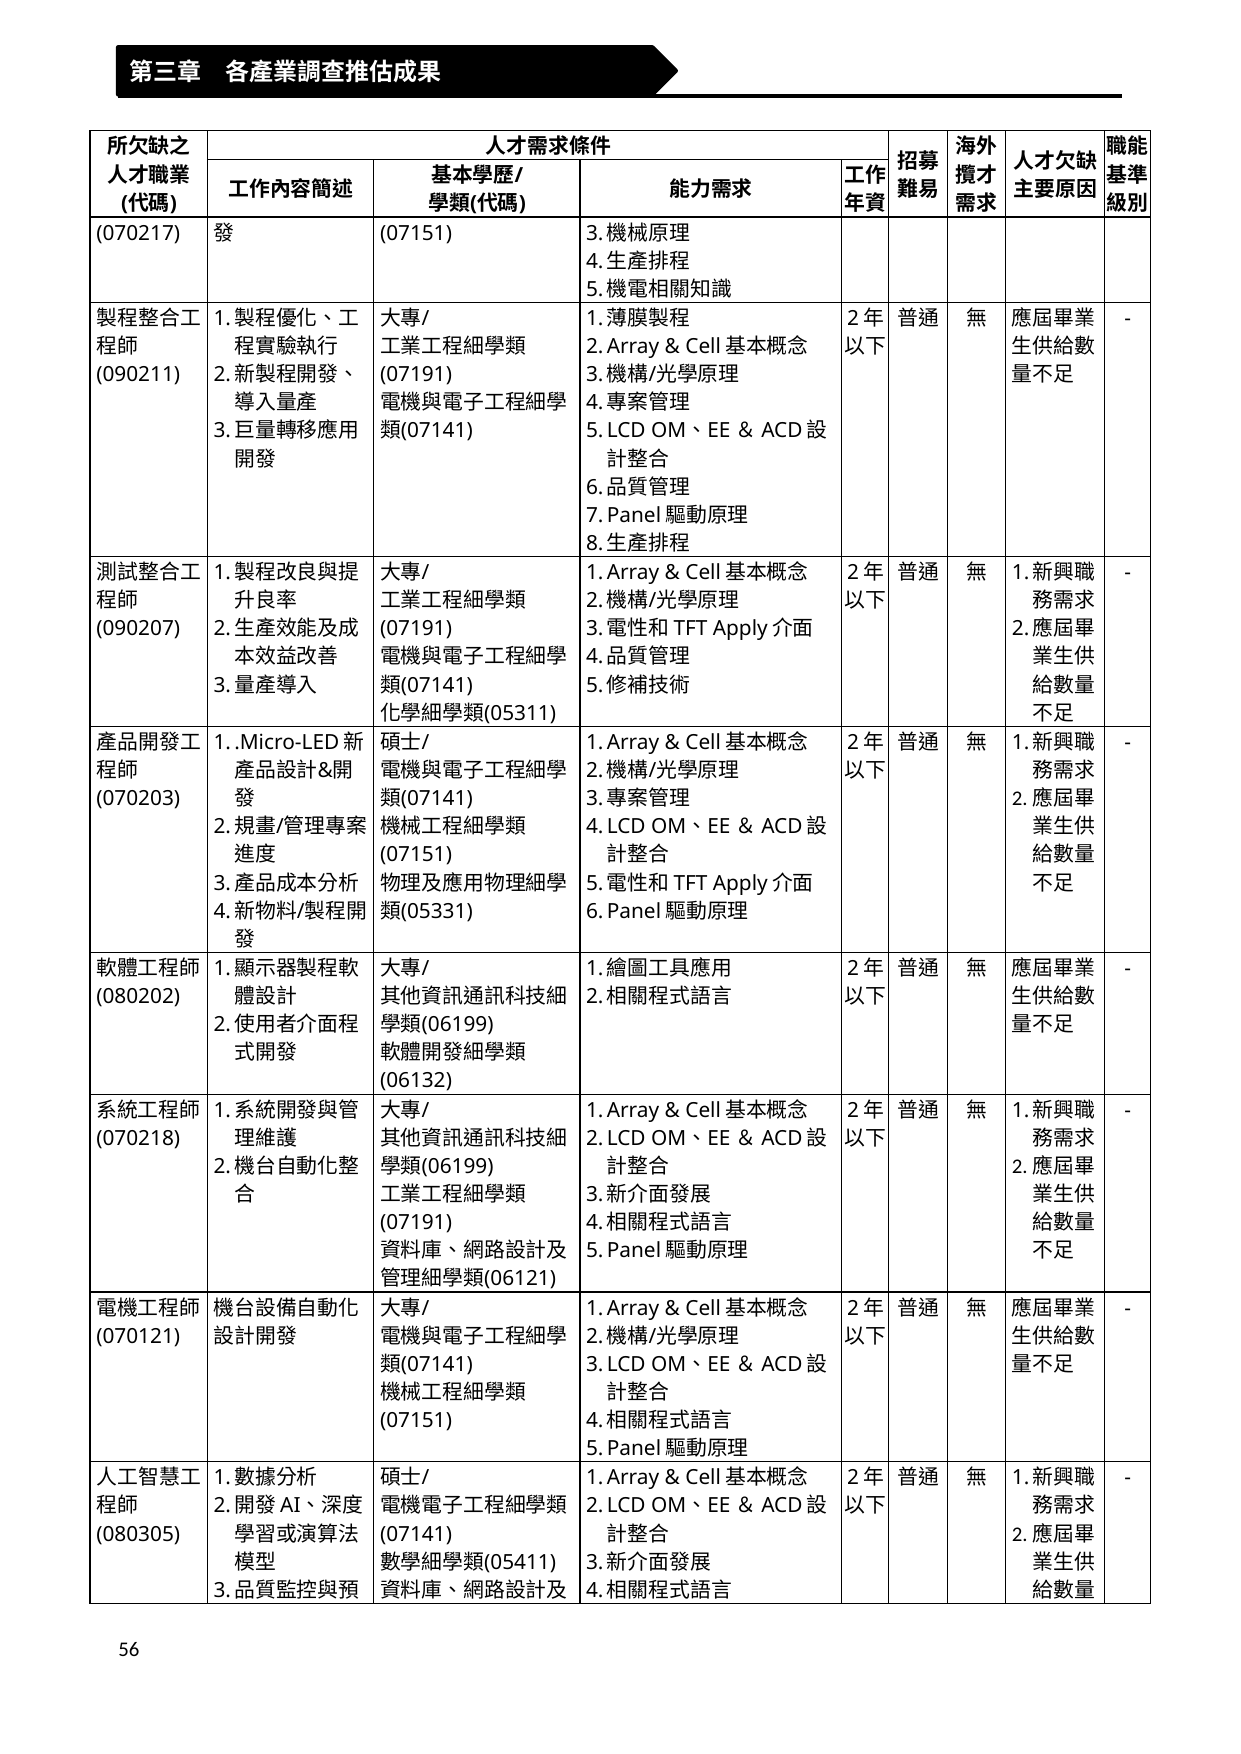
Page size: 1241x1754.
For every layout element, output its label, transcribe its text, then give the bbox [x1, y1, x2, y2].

table_cell 普通 [889, 953, 947, 1093]
table_cell 數據分析 開發AI、深度學習或演算法模型 品質監控與預測 [208, 1462, 373, 1603]
table_cell 能力需求 [581, 160, 841, 216]
table_cell 電機工程師 (070121) [91, 1293, 207, 1461]
table_header 人才需求條件 [208, 131, 888, 159]
table_cell 製程改良與提升良率 生產效能及成本效益改善 量產導入 [208, 557, 373, 726]
table_cell [1006, 218, 1104, 302]
table_cell Array & Cell基本概念 LCD OM、EE ＆ ACD設計整合 新介面發展 相關程式語言 [581, 1462, 841, 1603]
table_cell 碩士/ 電機與電子工程細學類(07141) 機械工程細學類(07151) 物理及應用物理細學類(05331) [374, 727, 579, 952]
table_cell 軟體工程師 (080202) [91, 953, 207, 1093]
table_cell 2年以下 [842, 557, 888, 726]
table_cell 無 [948, 303, 1005, 556]
table_cell 工作內容簡述 [208, 160, 373, 216]
table_cell 繪圖工具應用 相關程式語言 [581, 953, 841, 1093]
table_cell 系統開發與管理維護 機台自動化整合 [208, 1095, 373, 1291]
table_cell 測試整合工程師 (090207) [91, 557, 207, 726]
table_header 招募難易 [889, 131, 947, 216]
table_cell 工作 年資 [842, 160, 888, 216]
table_cell Array & Cell基本概念 機構/光學原理 LCD OM、EE ＆ ACD設計整合 相關程式語言 Panel驅動原理 [581, 1293, 841, 1461]
table_cell 2年以下 [842, 727, 888, 952]
table_cell 無 [948, 1293, 1005, 1461]
table_cell 無 [948, 727, 1005, 952]
table_cell 新興職務需求 應屆畢業生供給數量不足 [1006, 727, 1104, 952]
table_cell 普通 [889, 1462, 947, 1603]
table_cell 製程整合工程師 (090211) [91, 303, 207, 556]
table_cell 大專/ 其他資訊通訊科技細學類(06199) 工業工程細學類(07191) 資料庫、網路設計及管理細學類(06121) [374, 1095, 579, 1291]
table_cell 大專/ 工業工程細學類(07191) 電機與電子工程細學類(07141) [374, 303, 579, 556]
table_cell (070217) [91, 218, 207, 302]
table_cell 普通 [889, 1095, 947, 1291]
table_cell - [1105, 1462, 1150, 1603]
table_cell Array & Cell基本概念 機構/光學原理 電性和TFT Apply介面 品質管理 修補技術 [581, 557, 841, 726]
table_cell (07151) [374, 218, 579, 302]
table_cell - [1105, 727, 1150, 952]
table_cell 顯示器製程軟體設計 使用者介面程式開發 [208, 953, 373, 1093]
table_cell 碩士/ 電機電子工程細學類(07141) 數學細學類(05411) 資料庫、網路設計及 [374, 1462, 579, 1603]
table_cell 2年以下 [842, 303, 888, 556]
table_cell 薄膜製程 Array & Cell基本概念 機構/光學原理 專案管理 LCD OM、EE ＆ ACD設計整合 品質管理 Panel驅動原理 生產排程 [581, 303, 841, 556]
table_cell 無 [948, 1095, 1005, 1291]
table_cell Array & Cell基本概念 機構/光學原理 專案管理 LCD OM、EE ＆ ACD設計整合 電性和TFT Apply介面 Panel驅動原理 [581, 727, 841, 952]
table_cell 應屆畢業生供給數量不足 [1006, 953, 1104, 1093]
table_header 海外攬才需求 [948, 131, 1005, 216]
table_cell 產品開發工程師 (070203) [91, 727, 207, 952]
table_cell 新興職務需求 應屆畢業生供給數量不足 [1006, 1462, 1104, 1603]
table_cell 普通 [889, 303, 947, 556]
table_cell 製程優化、工程實驗執行 新製程開發、導入量產 巨量轉移應用開發 [208, 303, 373, 556]
table_cell 無 [948, 557, 1005, 726]
table_cell 人工智慧工程師 (080305) [91, 1462, 207, 1603]
table_cell - [1105, 953, 1150, 1093]
table_cell 普通 [889, 557, 947, 726]
table_cell 普通 [889, 1293, 947, 1461]
table_cell 新興職務需求 應屆畢業生供給數量不足 [1006, 557, 1104, 726]
table_cell [889, 218, 947, 302]
table_cell 新介面發展 相關程式語言 機械原理 生產排程 機電相關知識 [581, 218, 841, 302]
table_cell 無 [948, 1462, 1005, 1603]
table_header 所欠缺之 人才職業 (代碼) [91, 131, 207, 216]
table_cell 系統工程師 (070218) [91, 1095, 207, 1291]
table_header 人才欠缺 主要原因 [1006, 131, 1104, 216]
table_cell 基本學歷/ 學類(代碼) [374, 160, 579, 216]
table_cell 2年以下 [842, 1462, 888, 1603]
table_cell - [1105, 1293, 1150, 1461]
table_cell 2年以下 [842, 1095, 888, 1291]
table_cell 無 [948, 953, 1005, 1093]
table_cell [948, 218, 1005, 302]
table_cell 大專/ 電機與電子工程細學類(07141) 機械工程細學類(07151) [374, 1293, 579, 1461]
table_cell 普通 [889, 727, 947, 952]
table_cell 大專/ 工業工程細學類(07191) 電機與電子工程細學類(07141) 化學細學類(05311) [374, 557, 579, 726]
table_header 職能基準級別 [1105, 131, 1150, 216]
table_cell - [1105, 1095, 1150, 1291]
table_cell [842, 218, 888, 302]
table_cell 2年以下 [842, 1293, 888, 1461]
table_cell [1105, 218, 1150, 302]
table_cell - [1105, 303, 1150, 556]
table_cell 新興職務需求 應屆畢業生供給數量不足 [1006, 1095, 1104, 1291]
table_cell - [1105, 557, 1150, 726]
table_cell 應屆畢業生供給數量不足 [1006, 1293, 1104, 1461]
table_cell 應屆畢業生供給數量不足 [1006, 303, 1104, 556]
table_cell .Micro-LED新產品設計&開發 規畫/管理專案進度 產品成本分析 新物料/製程開發 [208, 727, 373, 952]
table_cell 2年以下 [842, 953, 888, 1093]
table_cell Array & Cell基本概念 LCD OM、EE ＆ ACD設計整合 新介面發展 相關程式語言 Panel驅動原理 [581, 1095, 841, 1291]
table_cell 大專/ 其他資訊通訊科技細學類(06199) 軟體開發細學類(06132) [374, 953, 579, 1093]
table_cell 機台設備自動化設計開發 [208, 1293, 373, 1461]
table_cell 發 [208, 218, 373, 302]
